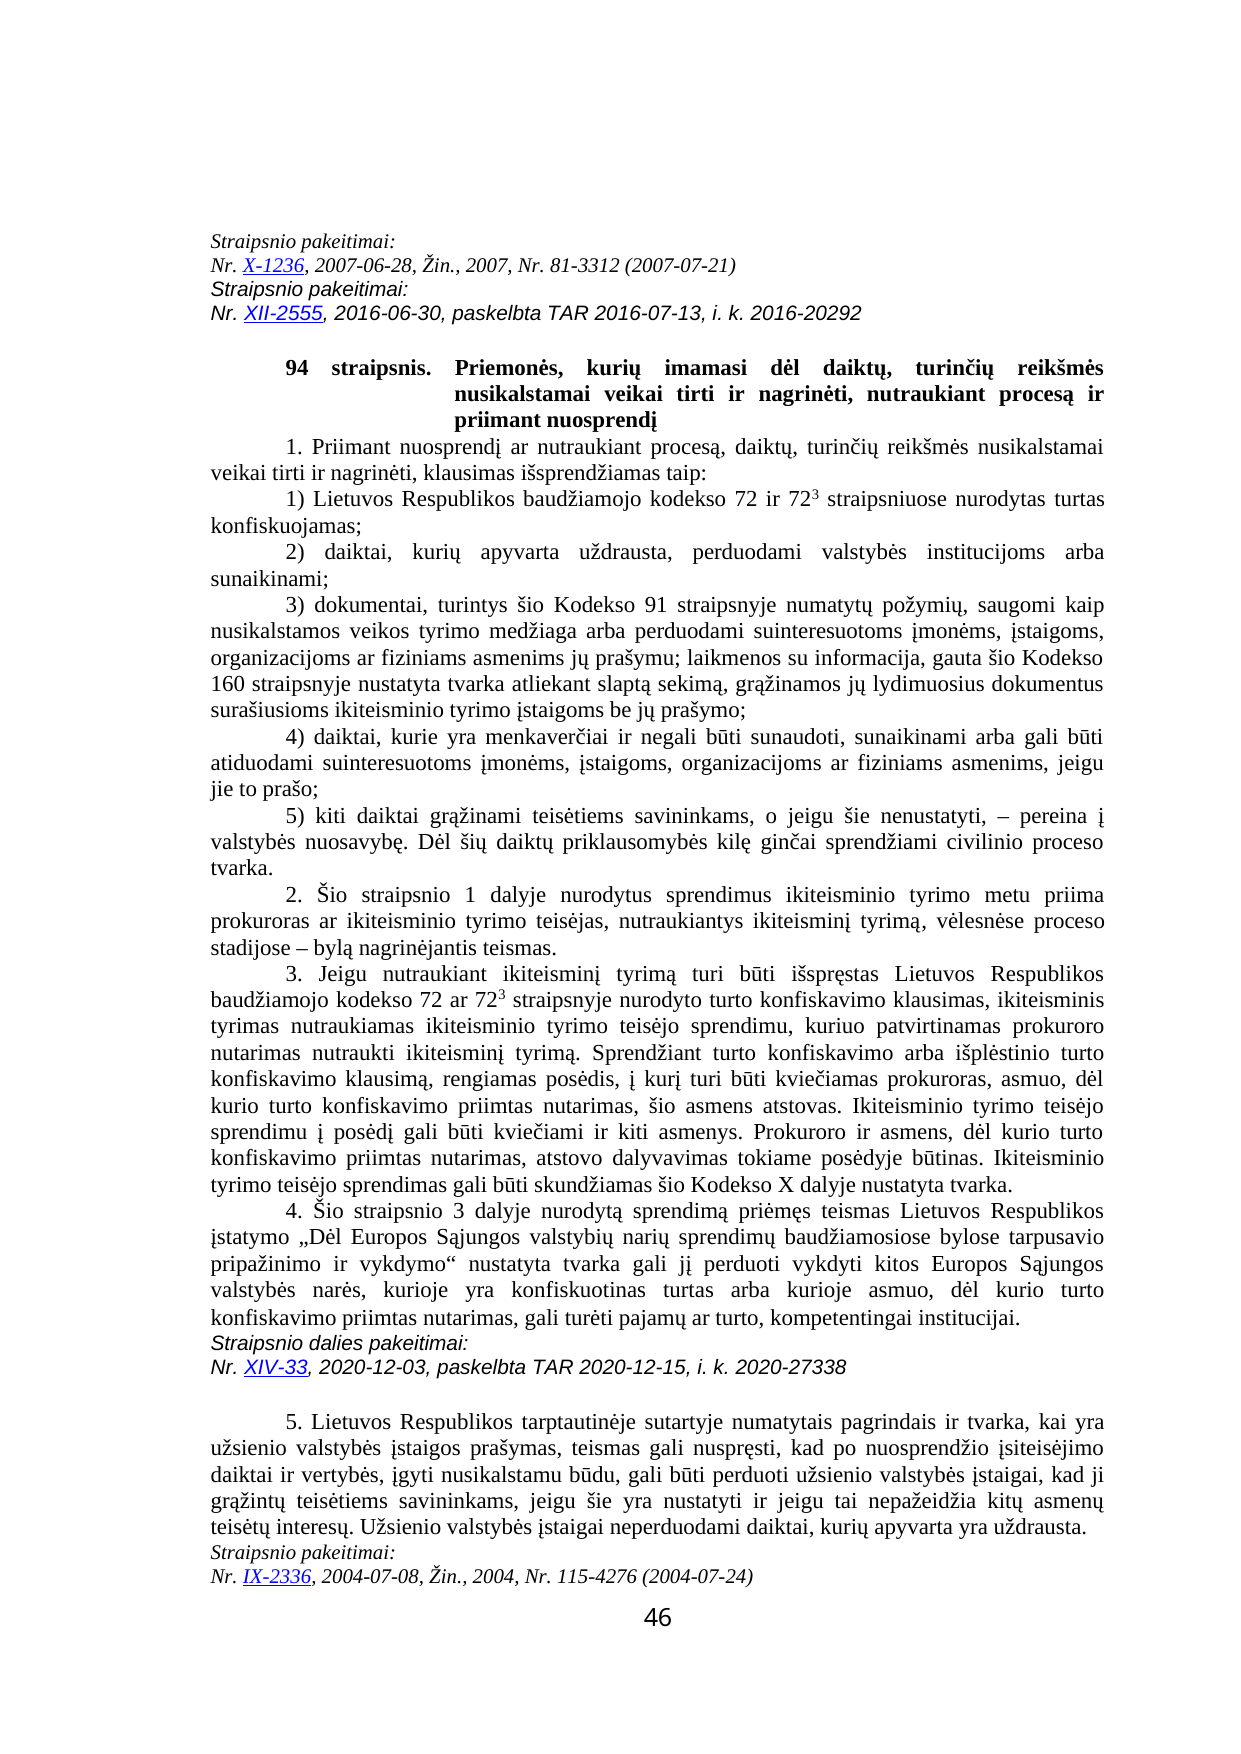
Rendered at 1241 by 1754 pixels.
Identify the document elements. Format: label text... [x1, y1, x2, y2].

text Nr. XII-2555, 2016-06-30, paskelbta TAR 2016-07-13, i. k. 2016-20292 [210, 301, 1105, 325]
text 3. Jeigu nutraukiant ikiteisminį tyrimą turi būti išspręstas Lietuvos Respublikos baudžiamojo kodekso 72 ar 723 straipsnyje nurodyto turto konfiskavimo klausimas, ikiteisminis tyrimas nutraukiamas ikiteisminio tyrimo teisėjo sprendimu, kuriuo patvirtinamas prokuroro nutarimas nutraukti ikiteisminį tyrimą. Sprendžiant turto konfiskavimo arba išplėstinio turto konfiskavimo klausimą, rengiamas posėdis, į kurį turi būti kviečiamas prokuroras, asmuo, dėl kurio turto konfiskavimo priimtas nutarimas, šio asmens atstovas. Ikiteisminio tyrimo teisėjo sprendimu į posėdį gali būti kviečiami ir kiti asmenys. Prokuroro ir asmens, dėl kurio turto konfiskavimo priimtas nutarimas, atstovo dalyvavimas tokiame posėdyje būtinas. Ikiteisminio tyrimo teisėjo sprendimas gali būti skundžiamas šio Kodekso X dalyje nustatyta tvarka. [210, 960, 1105, 1197]
text Nr. IX-2336, 2004-07-08, Žin., 2004, Nr. 115-4276 (2004-07-24) [210, 1564, 1105, 1588]
text Straipsnio pakeitimai: [210, 229, 1105, 253]
text Straipsnio pakeitimai: [210, 1540, 1105, 1564]
text 4) daiktai, kurie yra menkaverčiai ir negali būti sunaudoti, sunaikinami arba gali būti atiduodami suinteresuotoms įmonėms, įstaigoms, organizacijoms ar fiziniams asmenims, jeigu jie to prašo; [210, 723, 1105, 802]
text 1. Priimant nuosprendį ar nutraukiant procesą, daiktų, turinčių reikšmės nusikalstamai veikai tirti ir nagrinėti, klausimas išsprendžiamas taip: [210, 433, 1105, 486]
text 5. Lietuvos Respublikos tarptautinėje sutartyje numatytais pagrindais ir tvarka, kai yra užsienio valstybės įstaigos prašymas, teismas gali nuspręsti, kad po nuosprendžio įsiteisėjimo daiktai ir vertybės, įgyti nusikalstamu būdu, gali būti perduoti užsienio valstybės įstaigai, kad ji grąžintų teisėtiems savininkams, jeigu šie yra nustatyti ir jeigu tai nepažeidžia kitų asmenų teisėtų interesų. Užsienio valstybės įstaigai neperduodami daiktai, kurių apyvarta yra uždrausta. [210, 1408, 1105, 1540]
text Straipsnio dalies pakeitimai: [210, 1331, 1105, 1355]
text Nr. X-1236, 2007-06-28, Žin., 2007, Nr. 81-3312 (2007-07-21) [210, 253, 1105, 277]
text 5) kiti daiktai grąžinami teisėtiems savininkams, o jeigu šie nenustatyti, – pereina į valstybės nuosavybę. Dėl šių daiktų priklausomybės kilę ginčai sprendžiami civilinio proceso tvarka. [210, 802, 1105, 881]
text 94 straipsnis. Priemonės, kurių imamasi dėl daiktų, turinčių reikšmės nusikalstamai veikai tirti ir nagrinėti, nutraukiant procesą ir priimant nuosprendį [285, 354, 1105, 433]
text 1) Lietuvos Respublikos baudžiamojo kodekso 72 ir 723 straipsniuose nurodytas turtas konfiskuojamas; [210, 486, 1105, 538]
text 2) daiktai, kurių apyvarta uždrausta, perduodami valstybės institucijoms arba sunaikinami; [210, 538, 1105, 591]
text 2. Šio straipsnio 1 dalyje nurodytus sprendimus ikiteisminio tyrimo metu priima prokuroras ar ikiteisminio tyrimo teisėjas, nutraukiantys ikiteisminį tyrimą, vėlesnėse proceso stadijose – bylą nagrinėjantis teismas. [210, 881, 1105, 960]
text 4. Šio straipsnio 3 dalyje nurodytą sprendimą priėmęs teismas Lietuvos Respublikos įstatymo „Dėl Europos Sąjungos valstybių narių sprendimų baudžiamosiose bylose tarpusavio pripažinimo ir vykdymo“ nustatyta tvarka gali jį perduoti vykdyti kitos Europos Sąjungos valstybės narės, kurioje yra konfiskuotinas turtas arba kurioje asmuo, dėl kurio turto konfiskavimo priimtas nutarimas, gali turėti pajamų ar turto, kompetentingai institucijai. [210, 1197, 1105, 1331]
text 3) dokumentai, turintys šio Kodekso 91 straipsnyje numatytų požymių, saugomi kaip nusikalstamos veikos tyrimo medžiaga arba perduodami suinteresuotoms įmonėms, įstaigoms, organizacijoms ar fiziniams asmenims jų prašymu; laikmenos su informacija, gauta šio Kodekso 160 straipsnyje nustatyta tvarka atliekant slaptą sekimą, grąžinamos jų lydimuosius dokumentus surašiusioms ikiteisminio tyrimo įstaigoms be jų prašymo; [210, 591, 1105, 723]
text Straipsnio pakeitimai: [210, 277, 1105, 301]
text Nr. XIV-33, 2020-12-03, paskelbta TAR 2020-12-15, i. k. 2020-27338 [210, 1355, 1105, 1379]
